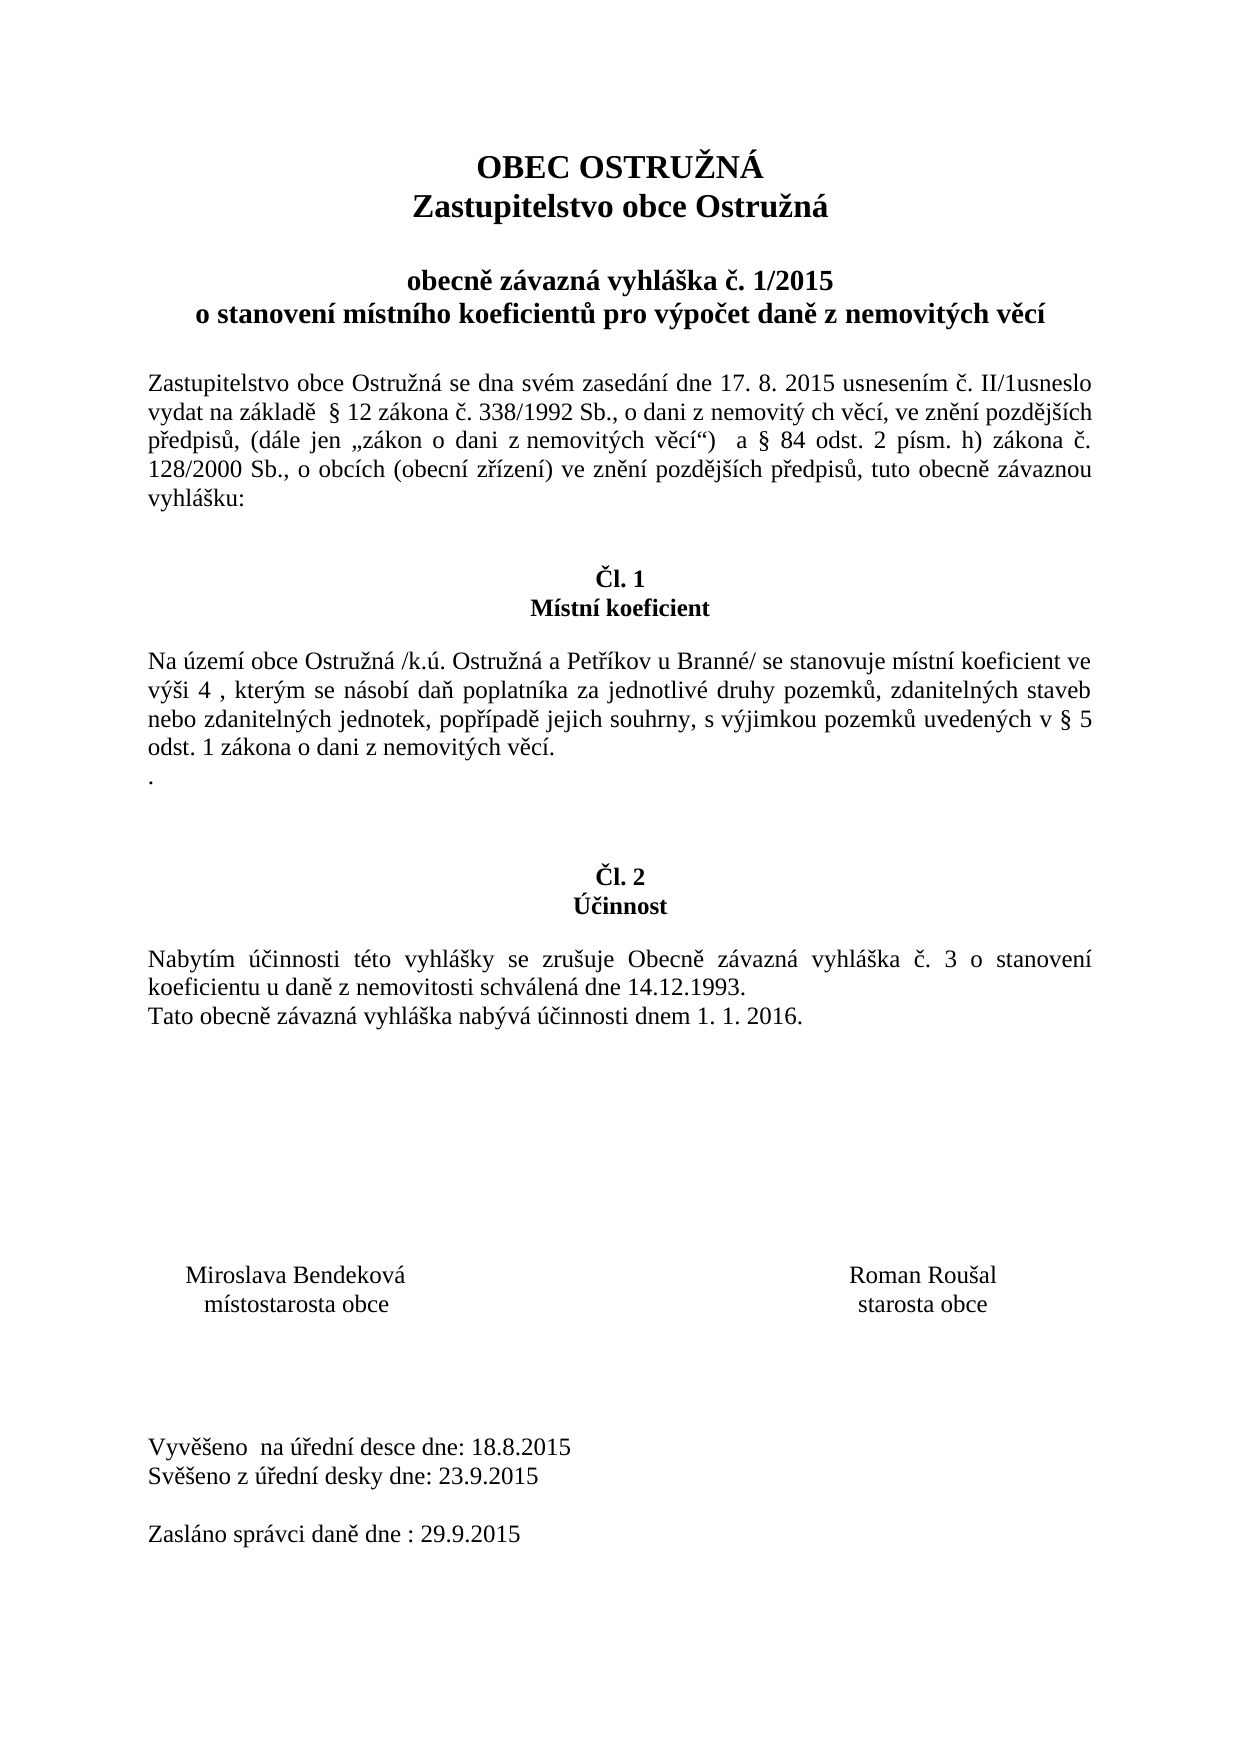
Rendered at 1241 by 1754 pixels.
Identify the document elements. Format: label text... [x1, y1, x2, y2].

text Vyvěšeno na úřední desce dne: 18.8.2015 [148, 1432, 1093, 1461]
text Zastupitelstvo obce Ostružná [148, 186, 1093, 224]
text OBEC OSTRUŽNÁ [148, 148, 1093, 186]
text Miroslava Bendeková Roman Roušal [148, 1260, 1093, 1289]
text Nabytím účinnosti této vyhlášky se zrušuje Obecně závazná vyhláška č. 3 o stanovení koeficientu u daně z nemovitosti schválená dne 14.12.1993. [148, 944, 1093, 1001]
text Na území obce Ostružná /k.ú. Ostružná a Petříkov u Branné/ se stanovuje místní koeficient ve výši 4 , kterým se násobí daň poplatníka za jednotlivé druhy pozemků, zdanitelných staveb nebo zdanitelných jednotek, popřípadě jejich souhrny, s výjimkou pozemků uvedených v § 5 odst. 1 zákona o dani z nemovitých věcí. [148, 646, 1093, 761]
text Místní koeficient [148, 593, 1093, 622]
text Účinnost [148, 891, 1093, 919]
text obecně závazná vyhláška č. 1/2015 [148, 263, 1093, 296]
text Čl. 2 [148, 862, 1093, 891]
text o stanovení místního koeficientů pro výpočet daně z nemovitých věcí [148, 296, 1093, 330]
text Svěšeno z úřední desky dne: 23.9.2015 [148, 1461, 1093, 1490]
text Tato obecně závazná vyhláška nabývá účinnosti dnem 1. 1. 2016. [148, 1001, 1093, 1030]
text místostarosta obce starosta obce [148, 1289, 1093, 1317]
text . [148, 761, 1093, 790]
text Zastupitelstvo obce Ostružná se dna svém zasedání dne 17. 8. 2015 usnesením č. II/1usneslo vydat na základě § 12 zákona č. 338/1992 Sb., o dani z nemovitý ch věcí, ve znění pozdějších předpisů, (dále jen „zákon o dani z nemovitých věcí“) a § 84 odst. 2 písm. h) zákona č. 128/2000 Sb., o obcích (obecní zřízení) ve znění pozdějších předpisů, tuto obecně závaznou vyhlášku: [148, 368, 1093, 512]
text Zasláno správci daně dne : 29.9.2015 [148, 1519, 1093, 1547]
text Čl. 1 [148, 564, 1093, 593]
